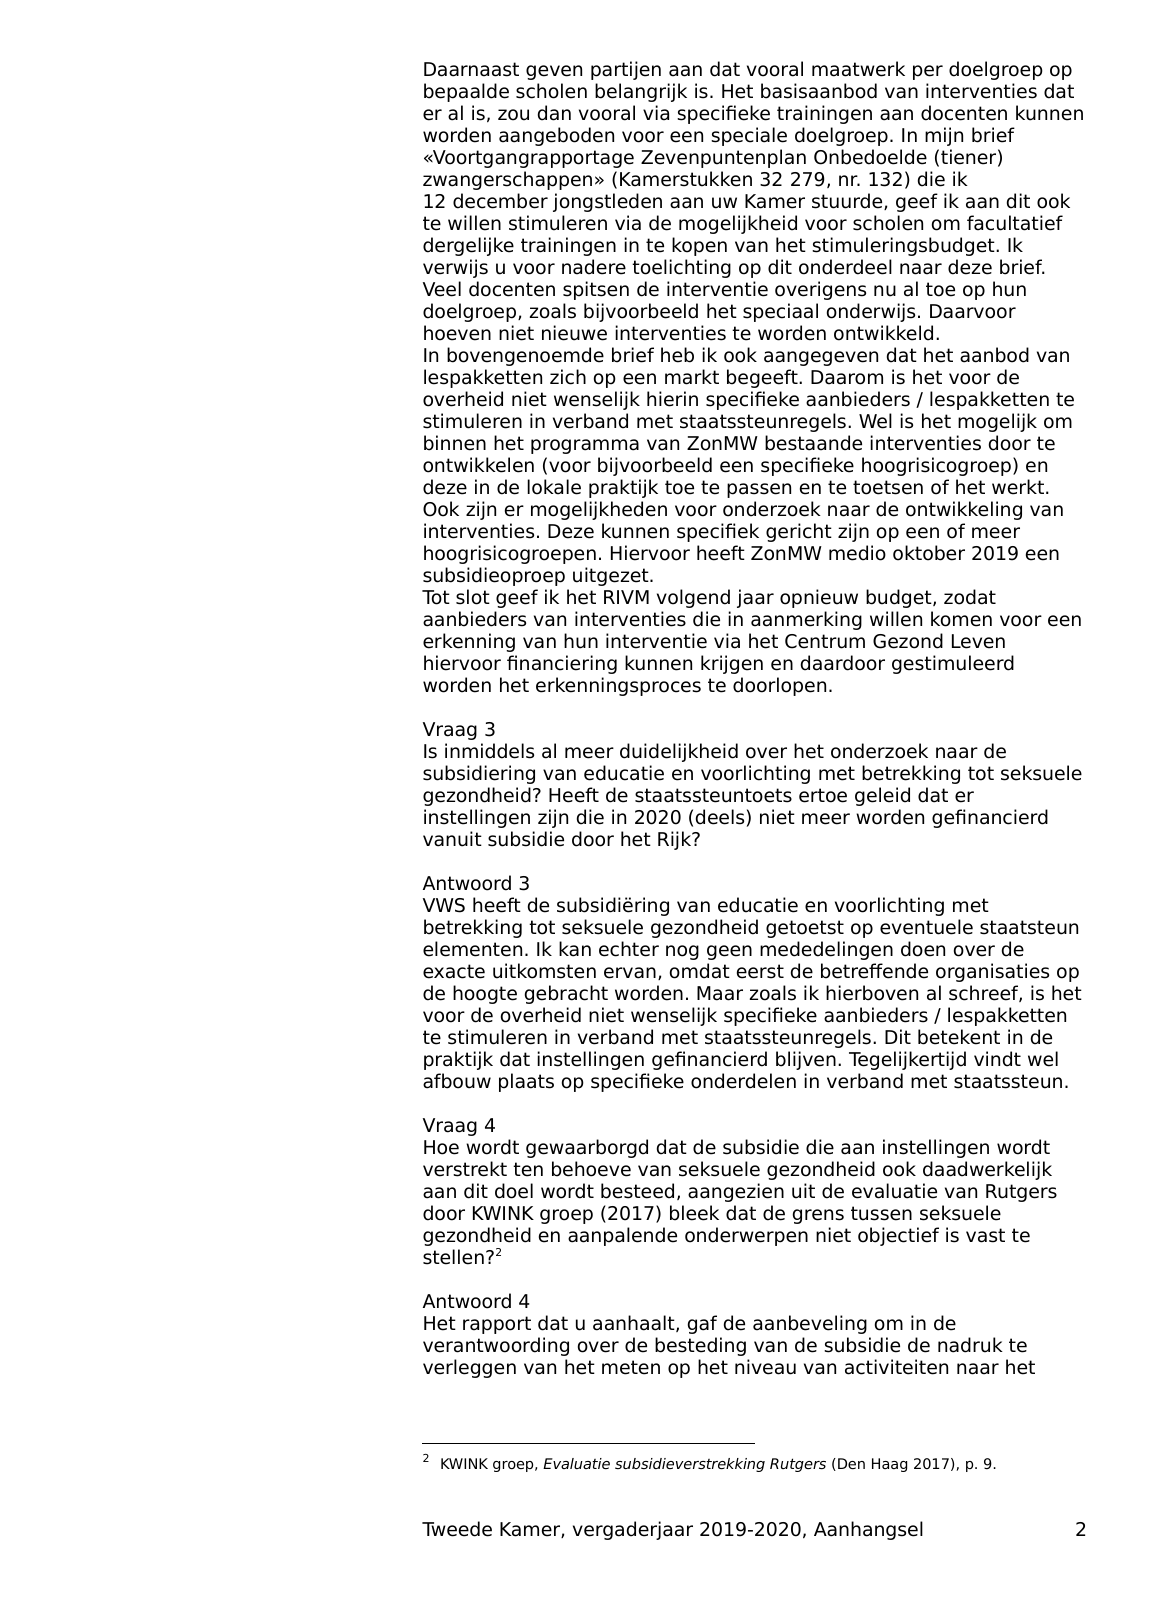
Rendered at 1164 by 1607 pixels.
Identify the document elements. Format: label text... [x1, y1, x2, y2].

text Daarnaast geven partijen aan dat vooral maatwerk per doelgroep op bepaalde scholen belangrijk is. Het basisaanbod van interventies dat er al is, zou dan vooral via specifieke trainingen aan docenten kunnen worden aangeboden voor een speciale doelgroep. In mijn brief «Voortgangrapportage Zevenpuntenplan Onbedoelde (tiener) zwangerschappen» (Kamerstukken 32 279, nr. 132) die ik 12 december jongstleden aan uw Kamer stuurde, geef ik aan dit ook te willen stimuleren via de mogelijkheid voor scholen om facultatief dergelijke trainingen in te kopen van het stimuleringsbudget. Ik verwijs u voor nadere toelichting op dit onderdeel naar deze brief. Veel docenten spitsen de interventie overigens nu al toe op hun doelgroep, zoals bijvoorbeeld het speciaal onderwijs. Daarvoor hoeven niet nieuwe interventies te worden ontwikkeld. [422, 59, 1087, 345]
text VWS heeft de subsidiëring van educatie en voorlichting met betrekking tot seksuele gezondheid getoetst op eventuele staatsteun elementen. Ik kan echter nog geen mededelingen doen over de exacte uitkomsten ervan, omdat eerst de betreffende organisaties op de hoogte gebracht worden. Maar zoals ik hierboven al schreef, is het voor de overheid niet wenselijk specifieke aanbieders / lespakketten te stimuleren in verband met staatssteunregels. Dit betekent in de praktijk dat instellingen gefinancierd blijven. Tegelijkertijd vindt wel afbouw plaats op specifieke onderdelen in verband met staatssteun. [422, 895, 1087, 1092]
text Antwoord 4 [422, 1291, 1087, 1313]
text Vraag 4 [422, 1115, 1087, 1137]
text Is inmiddels al meer duidelijkheid over het onderzoek naar de subsidiering van educatie en voorlichting met betrekking tot seksuele gezondheid? Heeft de staatssteuntoets ertoe geleid dat er instellingen zijn die in 2020 (deels) niet meer worden gefinancierd vanuit subsidie door het Rijk? [422, 741, 1087, 851]
text Het rapport dat u aanhaalt, gaf de aanbeveling om in de verantwoording over de besteding van de subsidie de nadruk te verleggen van het meten op het niveau van activiteiten naar het [422, 1313, 1087, 1379]
text In bovengenoemde brief heb ik ook aangegeven dat het aanbod van lespakketten zich op een markt begeeft. Daarom is het voor de overheid niet wenselijk hierin specifieke aanbieders / lespakketten te stimuleren in verband met staatssteunregels. Wel is het mogelijk om binnen het programma van ZonMW bestaande interventies door te ontwikkelen (voor bijvoorbeeld een specifieke hoogrisicogroep) en deze in de lokale praktijk toe te passen en te toetsen of het werkt. Ook zijn er mogelijkheden voor onderzoek naar de ontwikkeling van interventies. Deze kunnen specifiek gericht zijn op een of meer hoogrisicogroepen. Hiervoor heeft ZonMW medio oktober 2019 een subsidieoproep uitgezet. [422, 345, 1087, 587]
text Tot slot geef ik het RIVM volgend jaar opnieuw budget, zodat aanbieders van interventies die in aanmerking willen komen voor een erkenning van hun interventie via het Centrum Gezond Leven hiervoor financiering kunnen krijgen en daardoor gestimuleerd worden het erkenningsproces te doorlopen. [422, 587, 1087, 696]
text KWINK groep, Evaluatie subsidieverstrekking Rutgers (Den Haag 2017), p. 9. [422, 1452, 1087, 1474]
text Antwoord 3 [422, 873, 1087, 895]
text Hoe wordt gewaarborgd dat de subsidie die aan instellingen wordt verstrekt ten behoeve van seksuele gezondheid ook daadwerkelijk aan dit doel wordt besteed, aangezien uit de evaluatie van Rutgers door KWINK groep (2017) bleek dat de grens tussen seksuele gezondheid en aanpalende onderwerpen niet objectief is vast te stellen? [422, 1137, 1087, 1268]
text Vraag 3 [422, 719, 1087, 741]
